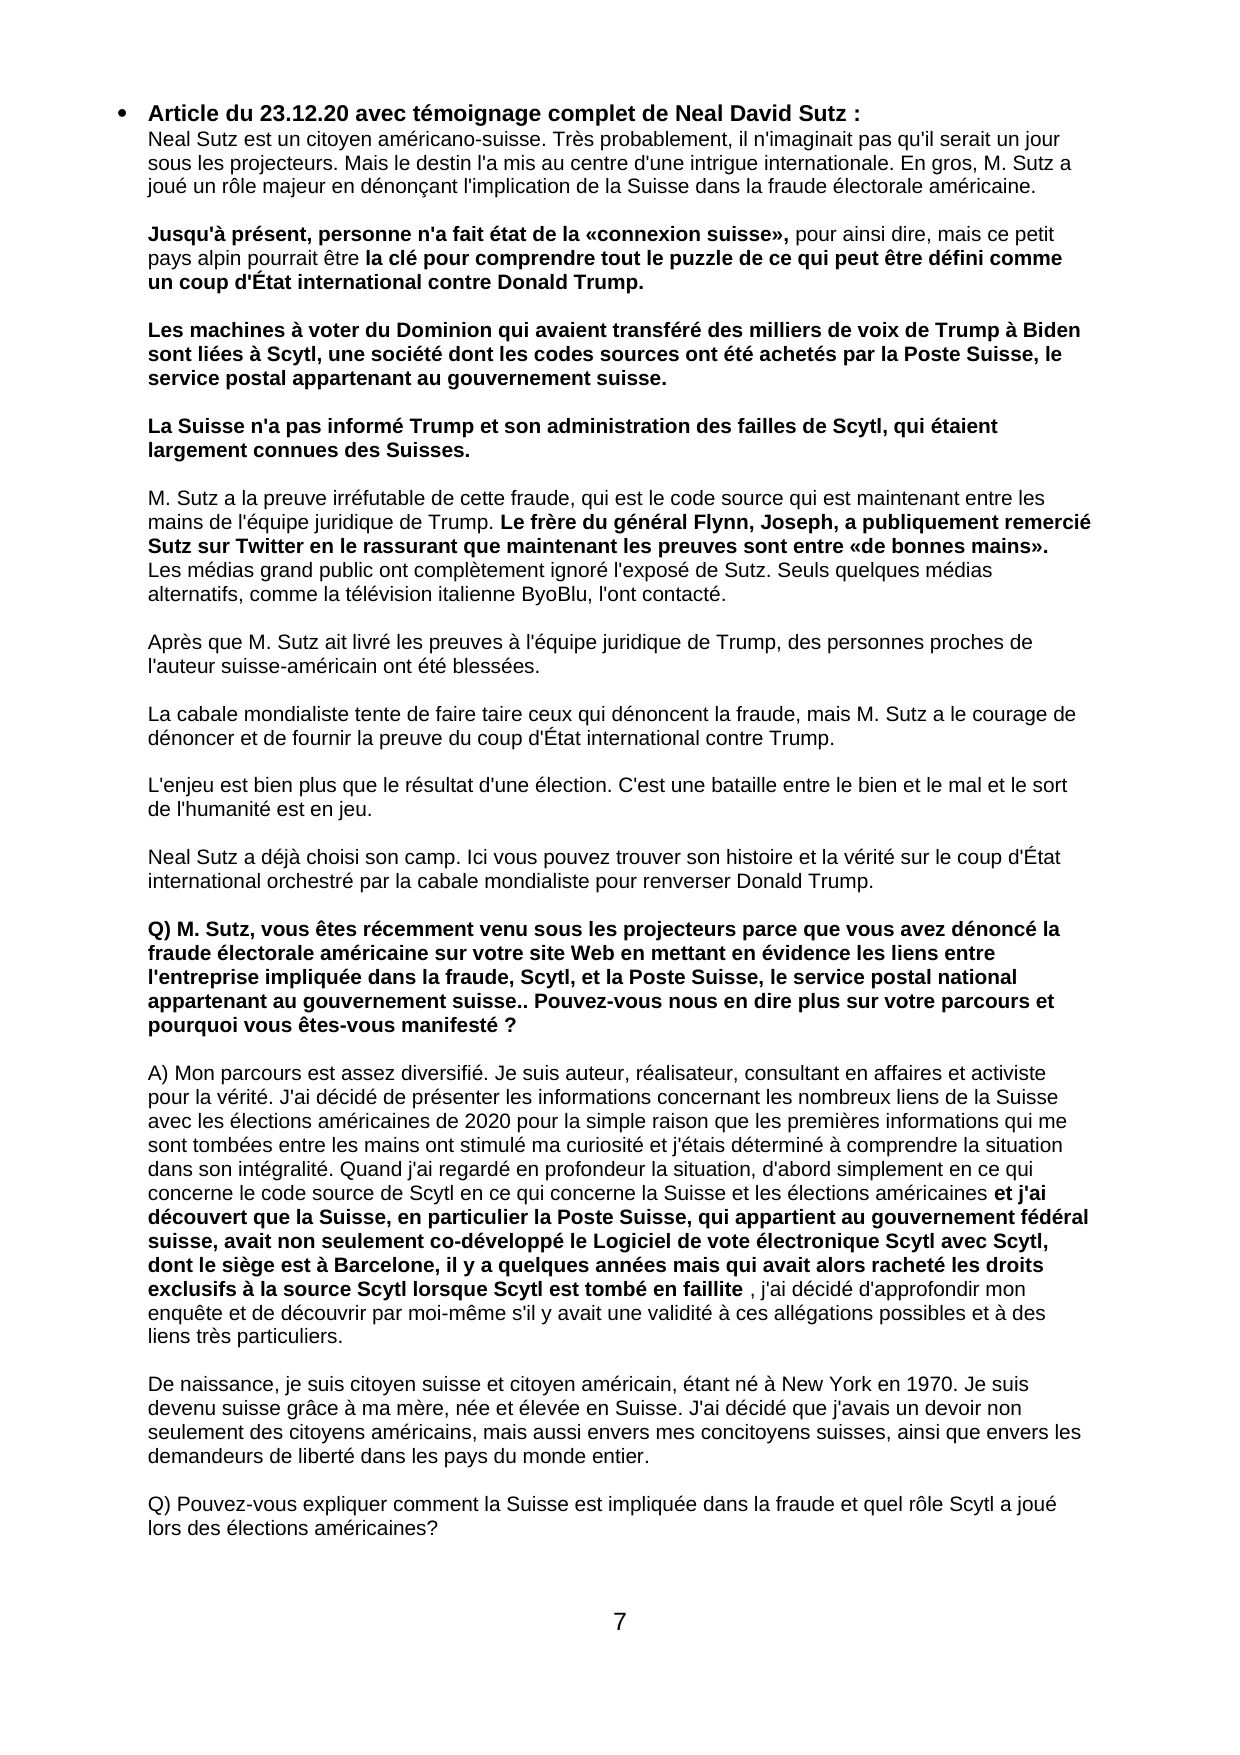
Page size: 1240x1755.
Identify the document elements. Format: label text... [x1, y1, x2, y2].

text La Suisse n'a pas informé Trump et son administration des failles de Scytl, qui étaient largement connues des Suisses. [148, 414, 1092, 462]
text Les médias grand public ont complètement ignoré l'exposé de Sutz. Seuls quelques médias alternatifs, comme la télévision italienne ByoBlu, l'ont contacté. [148, 558, 1092, 606]
text Q) M. Sutz, vous êtes récemment venu sous les projecteurs parce que vous avez dénoncé la fraude électorale américaine sur votre site Web en mettant en évidence les liens entre l'entreprise impliquée dans la fraude, Scytl, et la Poste Suisse, le service postal national appartenant au gouvernement suisse.. Pouvez-vous nous en dire plus sur votre parcours et pourquoi vous êtes-vous manifesté ? [148, 917, 1092, 1037]
text Q) Pouvez-vous expliquer comment la Suisse est impliquée dans la fraude et quel rôle Scytl a joué lors des élections américaines? [148, 1492, 1092, 1540]
list Neal Sutz est un citoyen américano-suisse. Très probablement, il n'imaginait pas qu'il serait un jour sous les projecteurs. Mais le destin l'a mis au centre d'une intrigue internationale. En gros, M. Sutz a joué un rôle majeur en dénonçant l'implication de la Suisse dans la fraude électorale américaine. [148, 126, 1092, 198]
text Après que M. Sutz ait livré les preuves à l'équipe juridique de Trump, des personnes proches de l'auteur suisse-américain ont été blessées. [148, 629, 1092, 677]
text M. Sutz a la preuve irréfutable de cette fraude, qui est le code source qui est maintenant entre les mains de l'équipe juridique de Trump. Le frère du général Flynn, Joseph, a publiquement remercié Sutz sur Twitter en le rassurant que maintenant les preuves sont entre «de bonnes mains». [148, 486, 1092, 558]
text L'enjeu est bien plus que le résultat d'une élection. C'est une bataille entre le bien et le mal et le sort de l'humanité est en jeu. [148, 773, 1092, 821]
text A) Mon parcours est assez diversifié. Je suis auteur, réalisateur, consultant en affaires et activiste pour la vérité. J'ai décidé de présenter les informations concernant les nombreux liens de la Suisse avec les élections américaines de 2020 pour la simple raison que les premières informations qui me sont tombées entre les mains ont stimulé ma curiosité et j'étais déterminé à comprendre la situation dans son intégralité. Quand j'ai regardé en profondeur la situation, d'abord simplement en ce qui concerne le code source de Scytl en ce qui concerne la Suisse et les élections américaines et j'ai découvert que la Suisse, en particulier la Poste Suisse, qui appartient au gouvernement fédéral suisse, avait non seulement co-développé le Logiciel de vote électronique Scytl avec Scytl, dont le siège est à Barcelone, il y a quelques années mais qui avait alors racheté les droits exclusifs à la source Scytl lorsque Scytl est tombé en faillite , j'ai décidé d'approfondir mon enquête et de découvrir par moi-même s'il y avait une validité à ces allégations possibles et à des liens très particuliers. [148, 1061, 1092, 1348]
text Jusqu'à présent, personne n'a fait état de la «connexion suisse», pour ainsi dire, mais ce petit pays alpin pourrait être la clé pour comprendre tout le puzzle de ce qui peut être défini comme un coup d'État international contre Donald Trump. [148, 222, 1092, 294]
text Les machines à voter du Dominion qui avaient transféré des milliers de voix de Trump à Biden sont liées à Scytl, une société dont les codes sources ont été achetés par la Poste Suisse, le service postal appartenant au gouvernement suisse. [148, 318, 1092, 390]
text Neal Sutz a déjà choisi son camp. Ici vous pouvez trouver son histoire et la vérité sur le coup d'État international orchestré par la cabale mondialiste pour renverser Donald Trump. [148, 845, 1092, 893]
text De naissance, je suis citoyen suisse et citoyen américain, étant né à New York en 1970. Je suis devenu suisse grâce à ma mère, née et élevée en Suisse. J'ai décidé que j'avais un devoir non seulement des citoyens américains, mais aussi envers mes concitoyens suisses, ainsi que envers les demandeurs de liberté dans les pays du monde entier. [148, 1372, 1092, 1468]
list Article du 23.12.20 avec témoignage complet de Neal David Sutz : [118, 100, 1092, 126]
text La cabale mondialiste tente de faire taire ceux qui dénoncent la fraude, mais M. Sutz a le courage de dénoncer et de fournir la preuve du coup d'État international contre Trump. [148, 701, 1092, 749]
